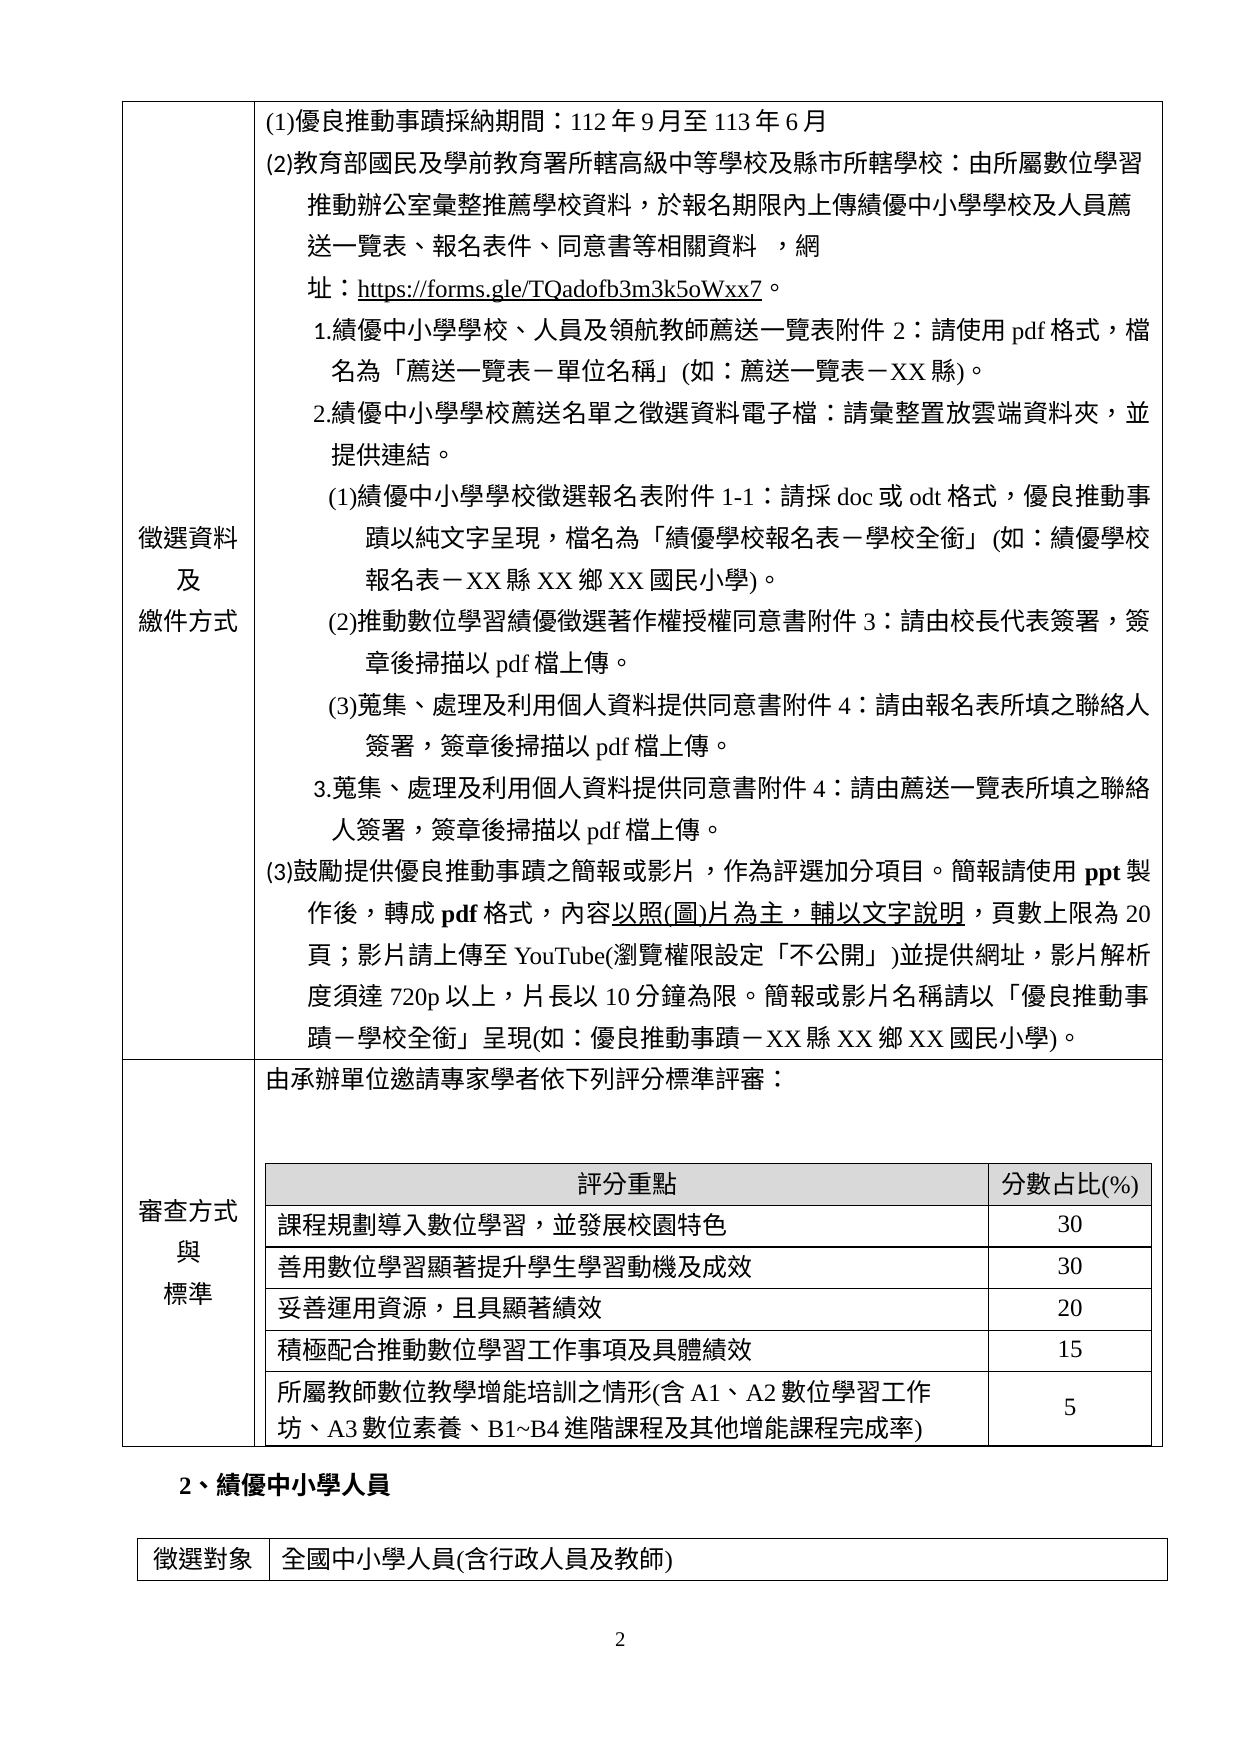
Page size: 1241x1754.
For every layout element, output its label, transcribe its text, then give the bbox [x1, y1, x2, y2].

table_cell 積極配合推動數位學習工作事項及具體績效 [266, 1331, 988, 1371]
table_cell 善用數位學習顯著提升學生學習動機及成效 [266, 1248, 988, 1288]
table_header 分數占比(%) [989, 1164, 1151, 1205]
table_cell 由承辦單位邀請專家學者依下列評分標準評審： [255, 1060, 1162, 1446]
table_cell 優良推動事蹟採納期間：112年9月至113年6月 教育部國民及學前教育署所轄高級中等學校及縣市所轄學校：由所屬數位學習推動辦公室彙整推薦學校資料，於報名期限內上傳績優中小學學校及人員薦送一覽表、報名表件、同意書等相關資料 ，網址：https://forms.gle/TQadofb3m3k5oWxx7。 績優中小學學校、人員及領航教師薦送一覽表附件2：請使用pdf格式，檔名為「薦送一覽表－單位名稱」(如：薦送一覽表－XX縣)。 績優中小學學校薦送名單之徵選資料電子檔：請彙整置放雲端資料夾，並提供連結。 績優中小學學校徵選報名表附件1-1：請採doc或odt格式，優良推動事蹟以純文字呈現，檔名為「績優學校報名表－學校全銜」(如：績優學校報名表－XX縣XX鄉XX國民小學)。 推動數位學習績優徵選著作權授權同意書附件3：請由校長代表簽署，簽章後掃描以pdf檔上傳。 蒐集、處理及利用個人資料提供同意書附件4：請由報名表所填之聯絡人簽署，簽章後掃描以pdf檔上傳。 蒐集、處理及利用個人資料提供同意書附件4：請由薦送一覽表所填之聯絡人簽署，簽章後掃描以pdf檔上傳。 鼓勵提供優良推動事蹟之簡報或影片，作為評選加分項目。簡報請使用ppt製作後，轉成pdf格式，內容以照(圖)片為主，輔以文字說明，頁數上限為20頁；影片請上傳至YouTube(瀏覽權限設定「不公開」)並提供網址，影片解析度須達720p以上，片長以10分鐘為限。簡報或影片名稱請以「優良推動事蹟－學校全銜」呈現(如：優良推動事蹟－XX縣XX鄉XX國民小學)。 [255, 102, 1162, 1059]
table_cell 審查方式 與 標準 [123, 1060, 254, 1446]
table_cell 30 [989, 1248, 1151, 1288]
table_cell 所屬教師數位教學增能培訓之情形(含A1、A2數位學習工作坊、A3數位素養、B1~B4進階課程及其他增能課程完成率) [266, 1372, 988, 1444]
list 績優中小學人員 [179, 1466, 1162, 1502]
table_cell 15 [989, 1331, 1151, 1371]
table_cell 20 [989, 1289, 1151, 1329]
table_header 全國中小學人員(含行政人員及教師) [270, 1539, 1167, 1580]
table_cell 30 [989, 1206, 1151, 1246]
table_cell 課程規劃導入數位學習，並發展校園特色 [266, 1206, 988, 1246]
table_cell 徵選資料 及 繳件方式 [123, 102, 254, 1059]
table_header 徵選對象 [138, 1539, 269, 1580]
table_cell 5 [989, 1372, 1151, 1444]
table_cell 妥善運用資源，且具顯著績效 [266, 1289, 988, 1329]
table_header 評分重點 [266, 1164, 988, 1205]
